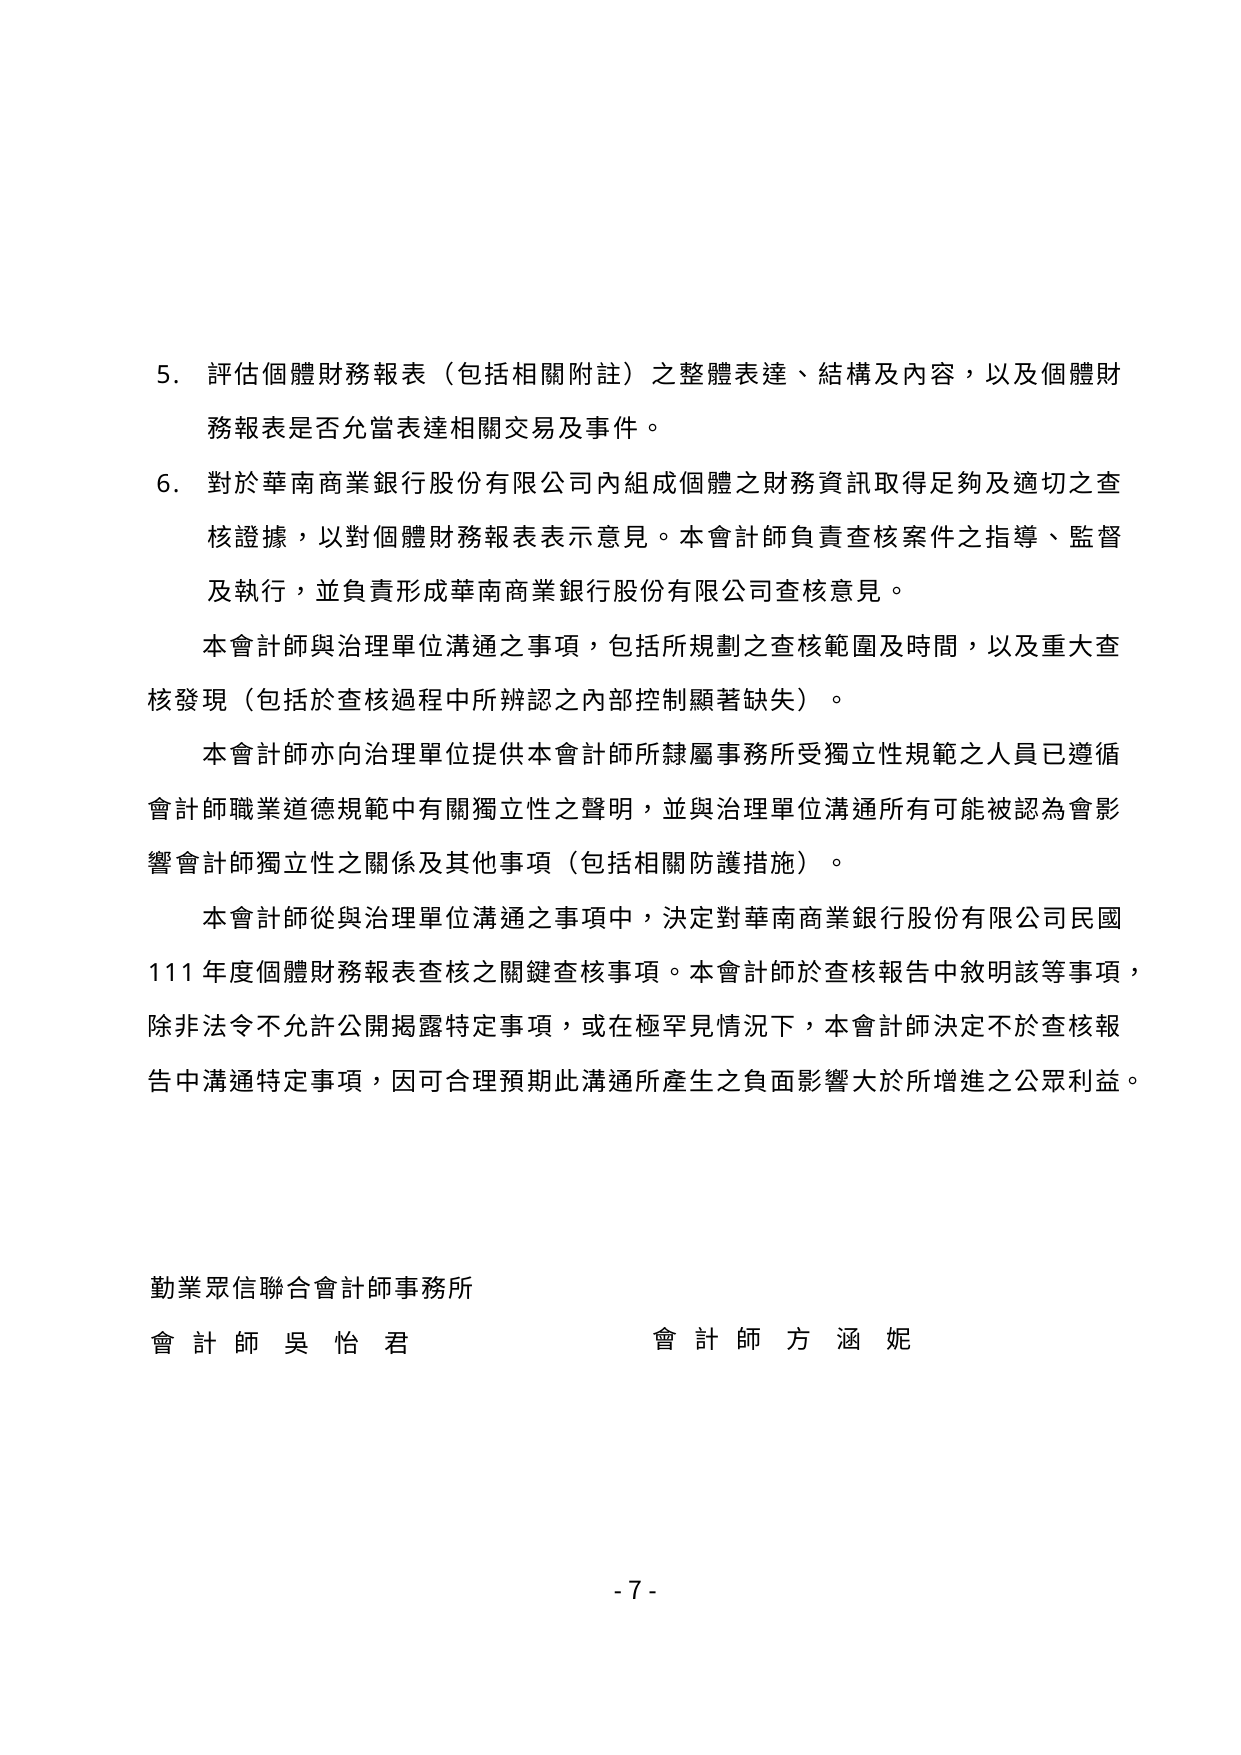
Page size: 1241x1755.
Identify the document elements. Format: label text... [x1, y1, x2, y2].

text 6. 對於華南商業銀行股份有限公司內組成個體之財務資訊取得足夠及適切之查核證據，以對個體財務報表表示意見。本會計師負責查核案件之指導、監督及執行，並負責形成華南商業銀行股份有限公司查核意見。 [148, 463, 1122, 608]
table_header 勤業眾信聯合會計師事務所 會 計 師吳怡君 [148, 1269, 591, 1374]
text 本會計師從與治理單位溝通之事項中，決定對華南商業銀行股份有限公司民國111年度個體財務報表查核之關鍵查核事項。本會計師於查核報告中敘明該等事項，除非法令不允許公開揭露特定事項，或在極罕見情況下，本會計師決定不於查核報告中溝通特定事項，因可合理預期此溝通所產生之負面影響大於所增進之公眾利益。 [148, 898, 1122, 1097]
text 5. 評估個體財務報表（包括相關附註）之整體表達、結構及內容，以及個體財務報表是否允當表達相關交易及事件。 [148, 354, 1122, 445]
table_header [591, 1269, 650, 1374]
text 本會計師與治理單位溝通之事項，包括所規劃之查核範圍及時間，以及重大查核發現（包括於查核過程中所辨認之內部控制顯著缺失）。 [148, 626, 1122, 717]
table_header 會 計 師方涵妮 [650, 1269, 1122, 1374]
text 本會計師亦向治理單位提供本會計師所隸屬事務所受獨立性規範之人員已遵循會計師職業道德規範中有關獨立性之聲明，並與治理單位溝通所有可能被認為會影響會計師獨立性之關係及其他事項（包括相關防護措施）。 [148, 735, 1122, 880]
